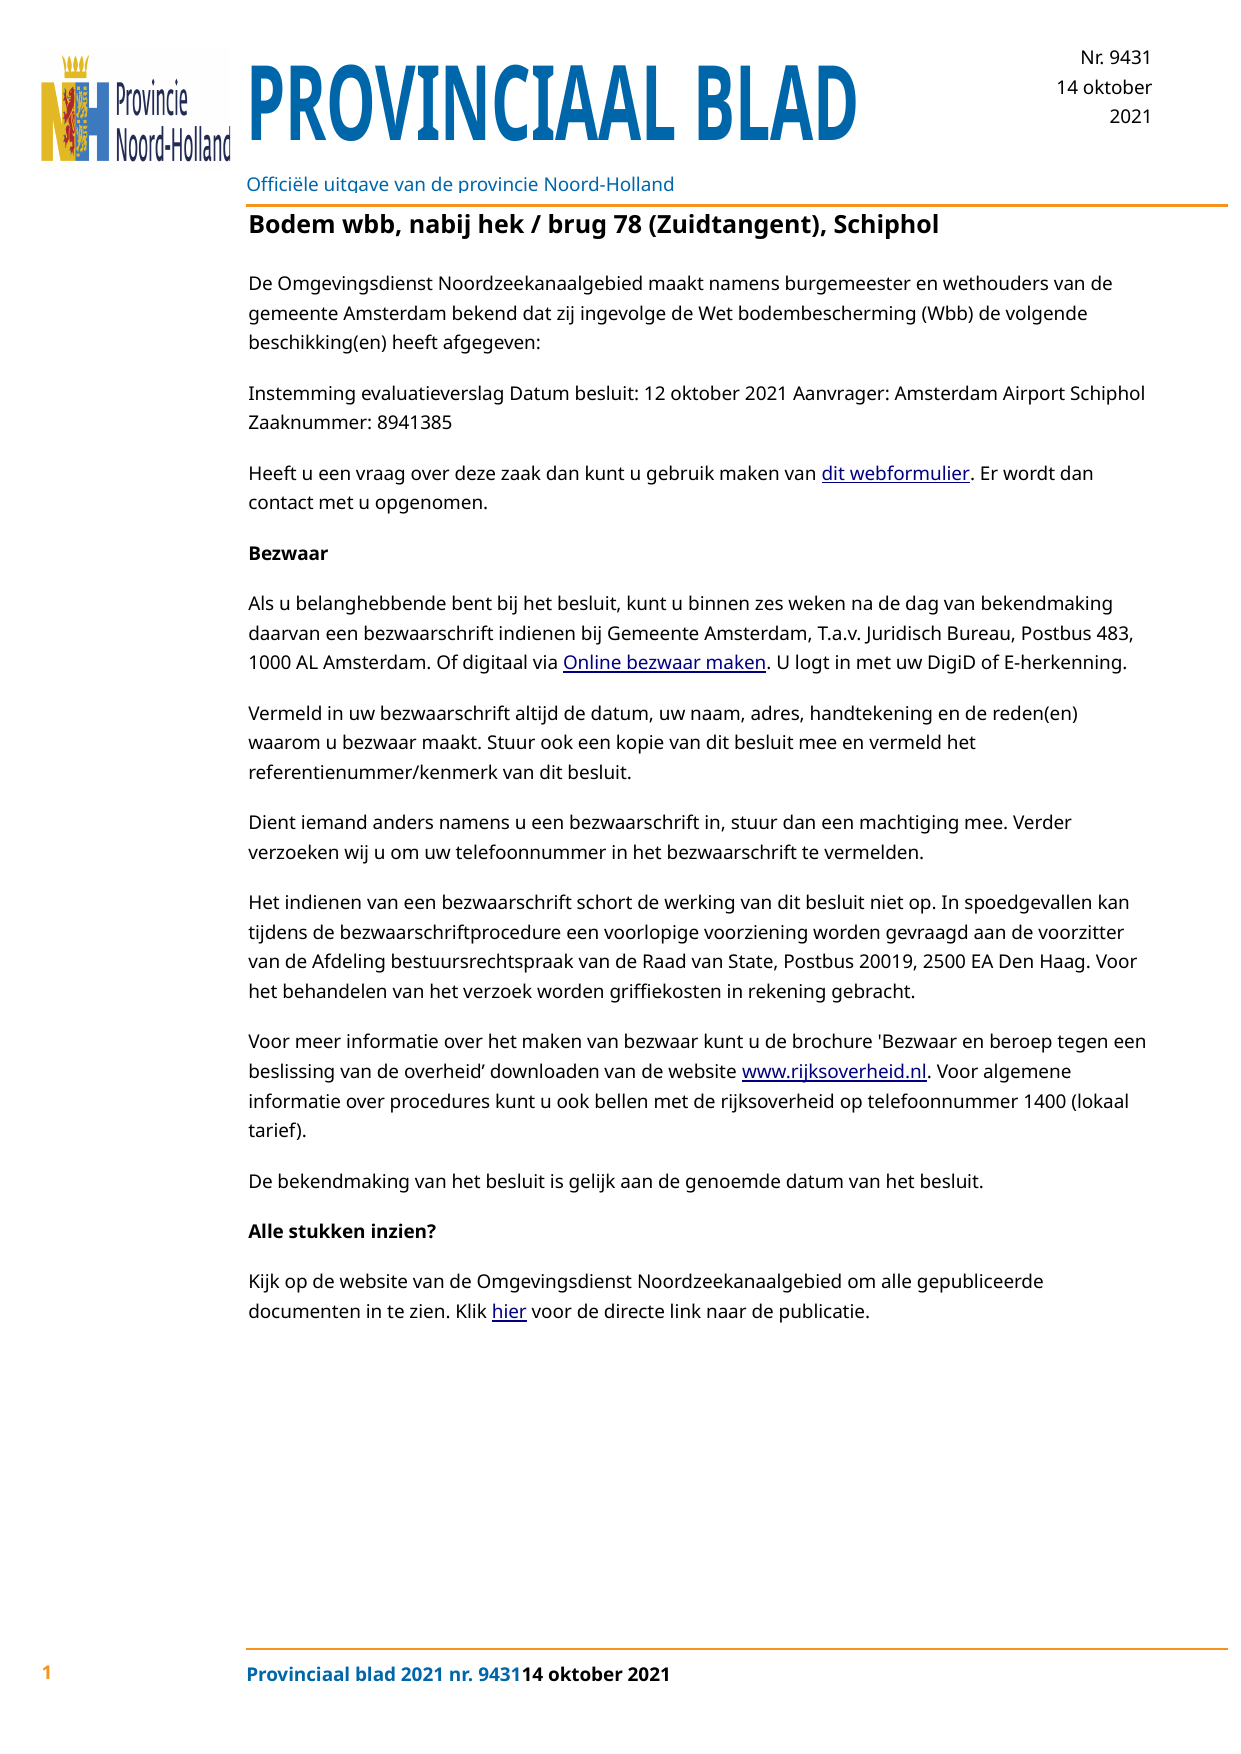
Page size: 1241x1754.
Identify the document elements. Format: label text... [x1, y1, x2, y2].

picture [41, 47, 231, 172]
text De bekendmaking van het besluit is gelijk aan de genoemde datum van het besluit. [248, 1168, 1152, 1193]
text Alle stukken inzien? [248, 1218, 1152, 1244]
text Als u belanghebbende bent bij het besluit, kunt u binnen zes weken na de dag van bekendmaking daarvan een bezwaarschrift indienen bij Gemeente Amsterdam, T.a.v. Juridisch Bureau, Postbus 483, 1000 AL Amsterdam. Of digitaal via Online bezwaar maken. U logt in met uw DigiD of E-herkenning. [248, 590, 1152, 675]
text Vermeld in uw bezwaarschrift altijd de datum, uw naam, adres, handtekening en de reden(en) waarom u bezwaar maakt. Stuur ook een kopie van dit besluit mee en vermeld het referentienummer/kenmerk van dit besluit. [248, 700, 1152, 785]
text De Omgevingsdienst Noordzeekanaalgebied maakt namens burgemeester en wethouders van de gemeente Amsterdam bekend dat zij ingevolge de Wet bodembescherming (Wbb) de volgende beschikking(en) heeft afgegeven: [248, 270, 1152, 355]
text Bodem wbb, nabij hek / brug 78 (Zuidtangent), Schiphol [248, 207, 1152, 241]
text Het indienen van een bezwaarschrift schort de werking van dit besluit niet op. In spoedgevallen kan tijdens de bezwaarschriftprocedure een voorlopige voorziening worden gevraagd aan de voorzitter van de Afdeling bestuursrechtspraak van de Raad van State, Postbus 20019, 2500 EA Den Haag. Voor het behandelen van het verzoek worden griffiekosten in rekening gebracht. [248, 889, 1152, 1004]
text Voor meer informatie over het maken van bezwaar kunt u de brochure 'Bezwaar en beroep tegen een beslissing van de overheid’ downloaden van de website www.rijksoverheid.nl. Voor algemene informatie over procedures kunt u ook bellen met de rijksoverheid op telefoonnummer 1400 (lokaal tarief). [248, 1029, 1152, 1143]
text Bezwaar [248, 540, 1152, 566]
text Heeft u een vraag over deze zaak dan kunt u gebruik maken van dit webformulier. Er wordt dan contact met u opgenomen. [248, 460, 1152, 515]
text Dient iemand anders namens u een bezwaarschrift in, stuur dan een machtiging mee. Verder verzoeken wij u om uw telefoonnummer in het bezwaarschrift te vermelden. [248, 809, 1152, 865]
text Kijk op de website van de Omgevingsdienst Noordzeekanaalgebied om alle gepubliceerde documenten in te zien. Klik hier voor de directe link naar de publicatie. [248, 1269, 1152, 1324]
text Instemming evaluatieverslag Datum besluit: 12 oktober 2021 Aanvrager: Amsterdam Airport Schiphol Zaaknummer: 8941385 [248, 380, 1152, 435]
